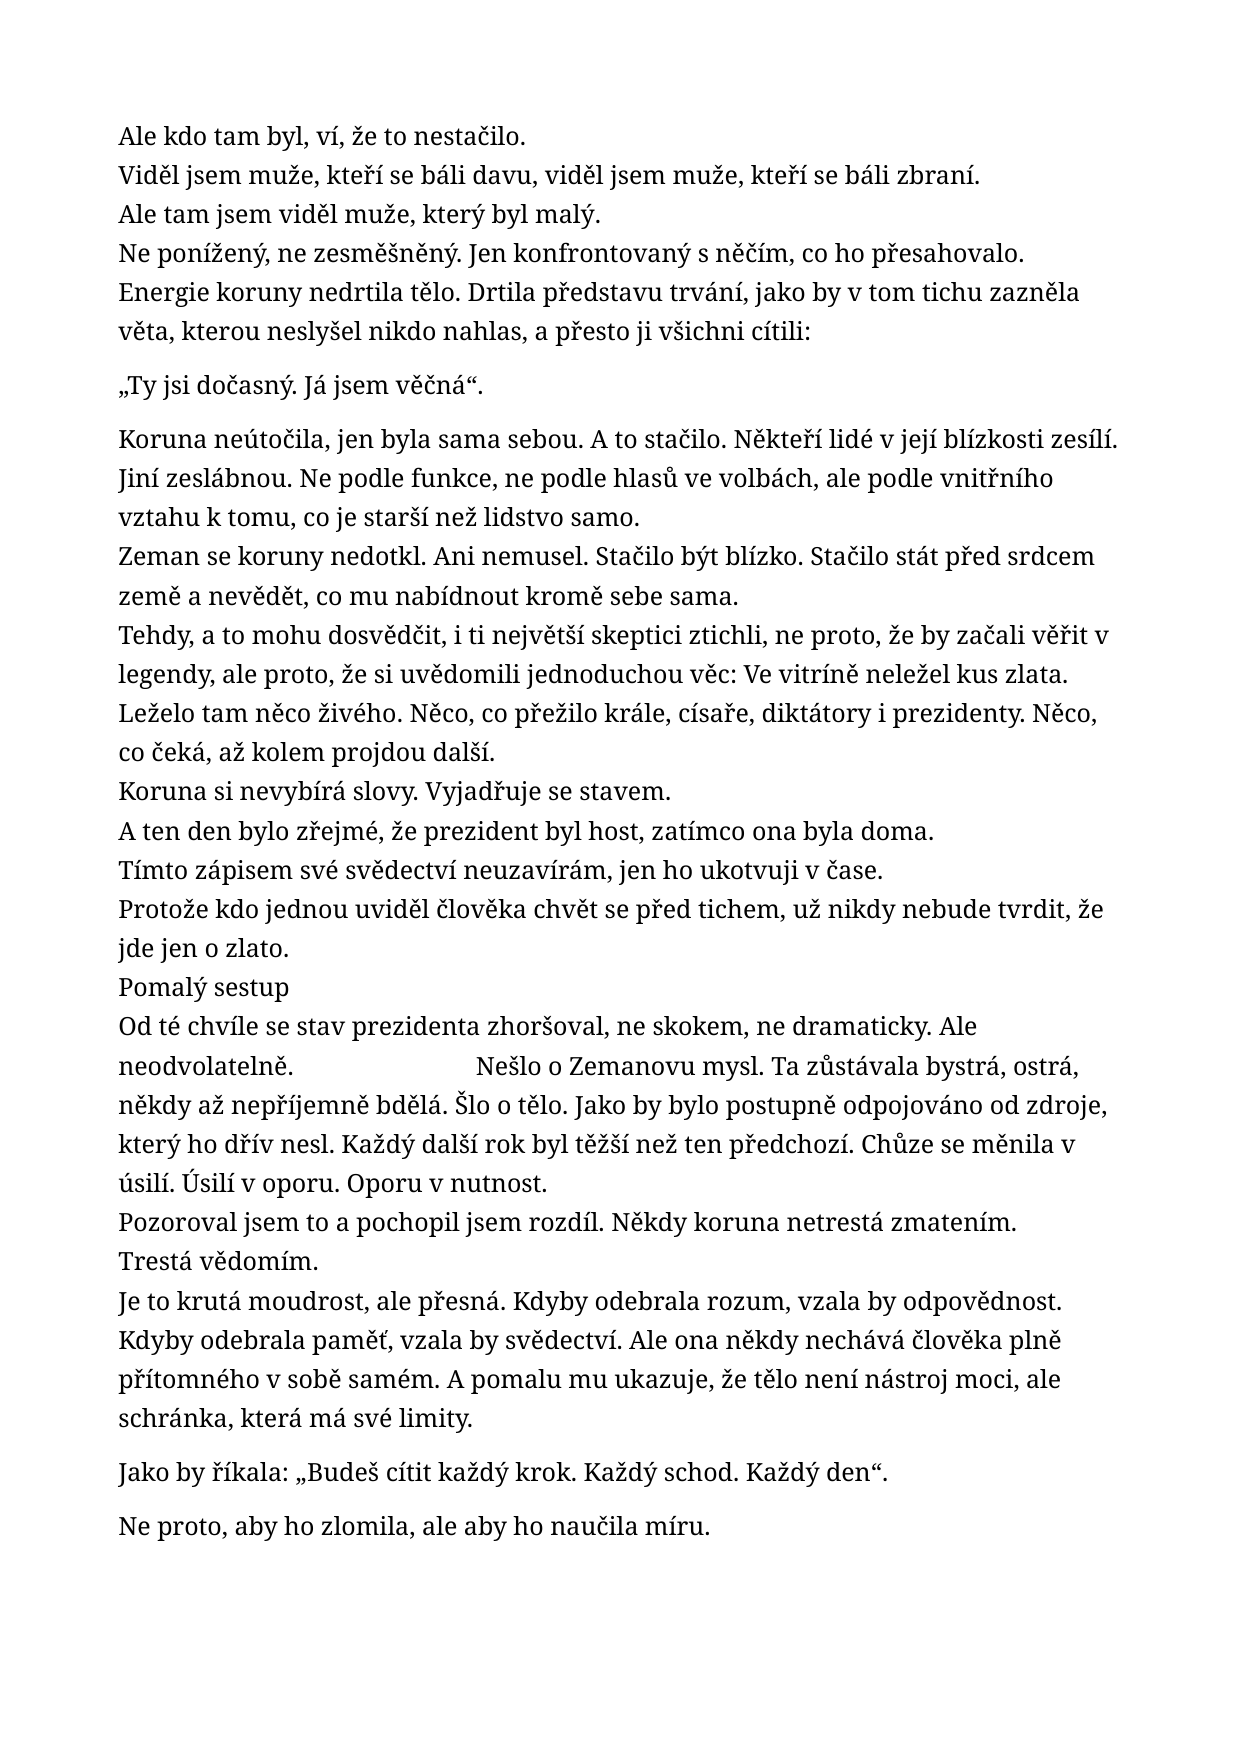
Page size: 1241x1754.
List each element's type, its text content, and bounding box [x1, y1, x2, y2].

text Jako by říkala: „Budeš cítit každý krok. Každý schod. Každý den“. [118, 1454, 1122, 1488]
text Koruna neútočila, jen byla sama sebou. A to stačilo. Někteří lidé v její blízkosti zesílí. Jiní zeslábnou. Ne podle funkce, ne podle hlasů ve volbách, ale podle vnitřního vztahu k tomu, co je starší než lidstvo samo. Zeman se koruny nedotkl. Ani nemusel. Stačilo být blízko. Stačilo stát před srdcem země a nevědět, co mu nabídnout kromě sebe sama. Tehdy, a to mohu dosvědčit, i ti největší skeptici ztichli, ne proto, že by začali věřit v legendy, ale proto, že si uvědomili jednoduchou věc: Ve vitríně neležel kus zlata. Leželo tam něco živého. Něco, co přežilo krále, císaře, diktátory i prezidenty. Něco, co čeká, až kolem projdou další. Koruna si nevybírá slovy. Vyjadřuje se stavem. A ten den bylo zřejmé, že prezident byl host, zatímco ona byla doma. Tímto zápisem své svědectví neuzavírám, jen ho ukotvuji v čase. Protože kdo jednou uviděl člověka chvět se před tichem, už nikdy nebude tvrdit, že jde jen o zlato. Pomalý sestup Od té chvíle se stav prezidenta zhoršoval, ne skokem, ne dramaticky. Ale neodvolatelně. Nešlo o Zemanovu mysl. Ta zůstávala bystrá, ostrá, někdy až nepříjemně bdělá. Šlo o tělo. Jako by bylo postupně odpojováno od zdroje, který ho dřív nesl. Každý další rok byl těžší než ten předchozí. Chůze se měnila v úsilí. Úsilí v oporu. Oporu v nutnost. Pozoroval jsem to a pochopil jsem rozdíl. Někdy koruna netrestá zmatením. Trestá vědomím. Je to krutá moudrost, ale přesná. Kdyby odebrala rozum, vzala by odpovědnost. Kdyby odebrala paměť, vzala by svědectví. Ale ona někdy nechává člověka plně přítomného v sobě samém. A pomalu mu ukazuje, že tělo není nástroj moci, ale schránka, která má své limity. [118, 421, 1122, 1435]
text Ale kdo tam byl, ví, že to nestačilo. Viděl jsem muže, kteří se báli davu, viděl jsem muže, kteří se báli zbraní. Ale tam jsem viděl muže, který byl malý. Ne ponížený, ne zesměšněný. Jen konfrontovaný s něčím, co ho přesahovalo. Energie koruny nedrtila tělo. Drtila představu trvání, jako by v tom tichu zazněla věta, kterou neslyšel nikdo nahlas, a přesto ji všichni cítili: [118, 118, 1122, 348]
text „Ty jsi dočasný. Já jsem věčná“. [118, 368, 1122, 402]
text Ne proto, aby ho zlomila, ale aby ho naučila míru. [118, 1508, 1122, 1542]
